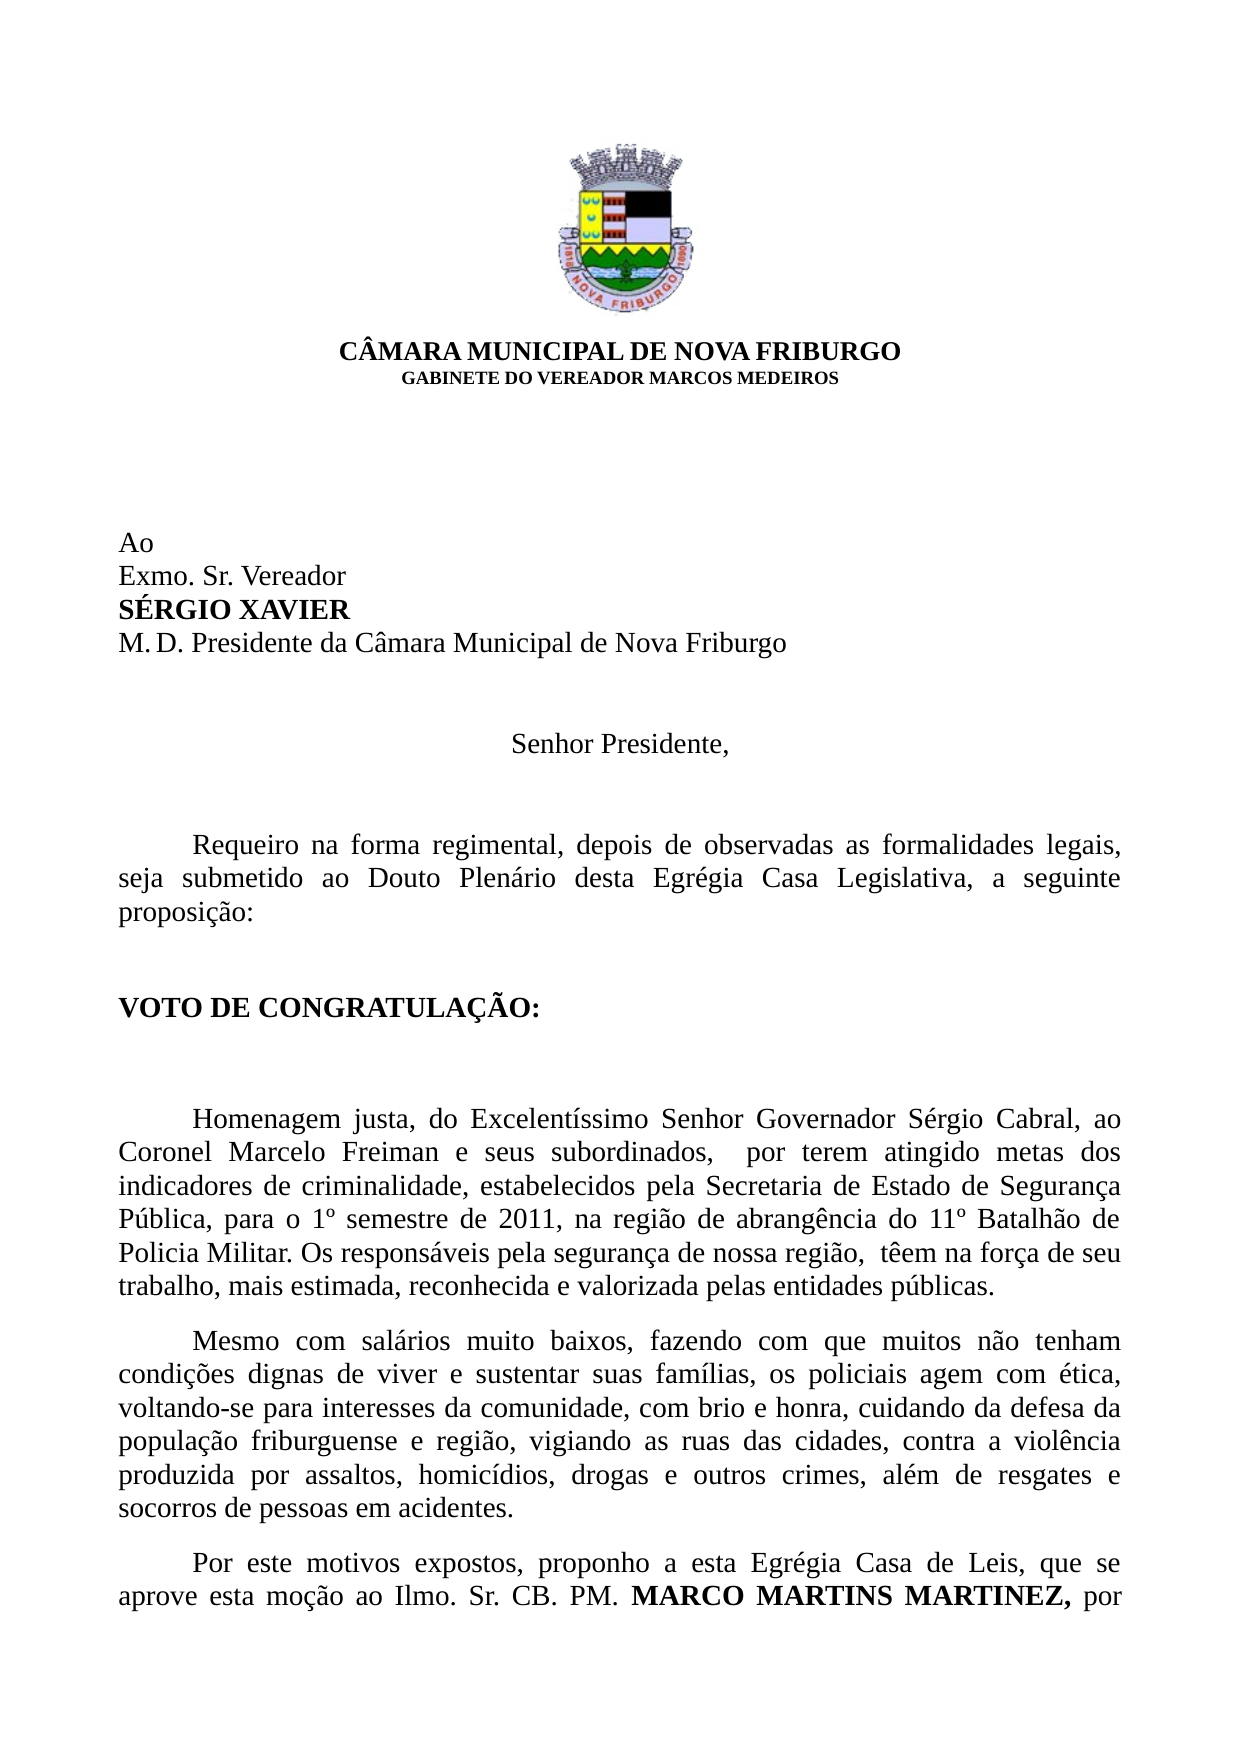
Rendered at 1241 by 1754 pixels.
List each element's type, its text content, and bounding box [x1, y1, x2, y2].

text VOTO DE CONGRATULAÇÃO: [118, 990, 1122, 1023]
text Por este motivos expostos, proponho a esta Egrégia Casa de Leis, que se aprove esta moção ao Ilmo. Sr. CB. PM. MARCO MARTINS MARTINEZ, por [118, 1545, 1122, 1612]
text Homenagem justa, do Excelentíssimo Senhor Governador Sérgio Cabral, ao Coronel Marcelo Freiman e seus subordinados, por terem atingido metas dos indicadores de criminalidade, estabelecidos pela Secretaria de Estado de Segurança Pública, para o 1º semestre de 2011, na região de abrangência do 11º Batalhão de Policia Militar. Os responsáveis pela segurança de nossa região, têem na força de seu trabalho, mais estimada, reconhecida e valorizada pelas entidades públicas. [118, 1101, 1122, 1302]
text SÉRGIO XAVIER [118, 592, 1122, 626]
text Mesmo com salários muito baixos, fazendo com que muitos não tenham condições dignas de viver e sustentar suas famílias, os policiais agem com ética, voltando-se para interesses da comunidade, com brio e honra, cuidando da defesa da população friburguense e região, vigiando as ruas das cidades, contra a violência produzida por assaltos, homicídios, drogas e outros crimes, além de resgates e socorros de pessoas em acidentes. [118, 1323, 1122, 1524]
text CÂMARA MUNICIPAL DE NOVA FRIBURGO [118, 335, 1122, 367]
text GABINETE DO VEREADOR MARCOS MEDEIROS [118, 367, 1122, 388]
text Requeiro na forma regimental, depois de observadas as formalidades legais, seja submetido ao Douto Plenário desta Egrégia Casa Legislativa, a seguinte proposição: [118, 827, 1122, 927]
list D. Presidente da Câmara Municipal de Nova Friburgo [118, 626, 1122, 659]
picture [537, 127, 703, 327]
text Exmo. Sr. Vereador [118, 558, 1122, 592]
text Ao [118, 525, 1122, 558]
text Senhor Presidente, [118, 726, 1122, 760]
